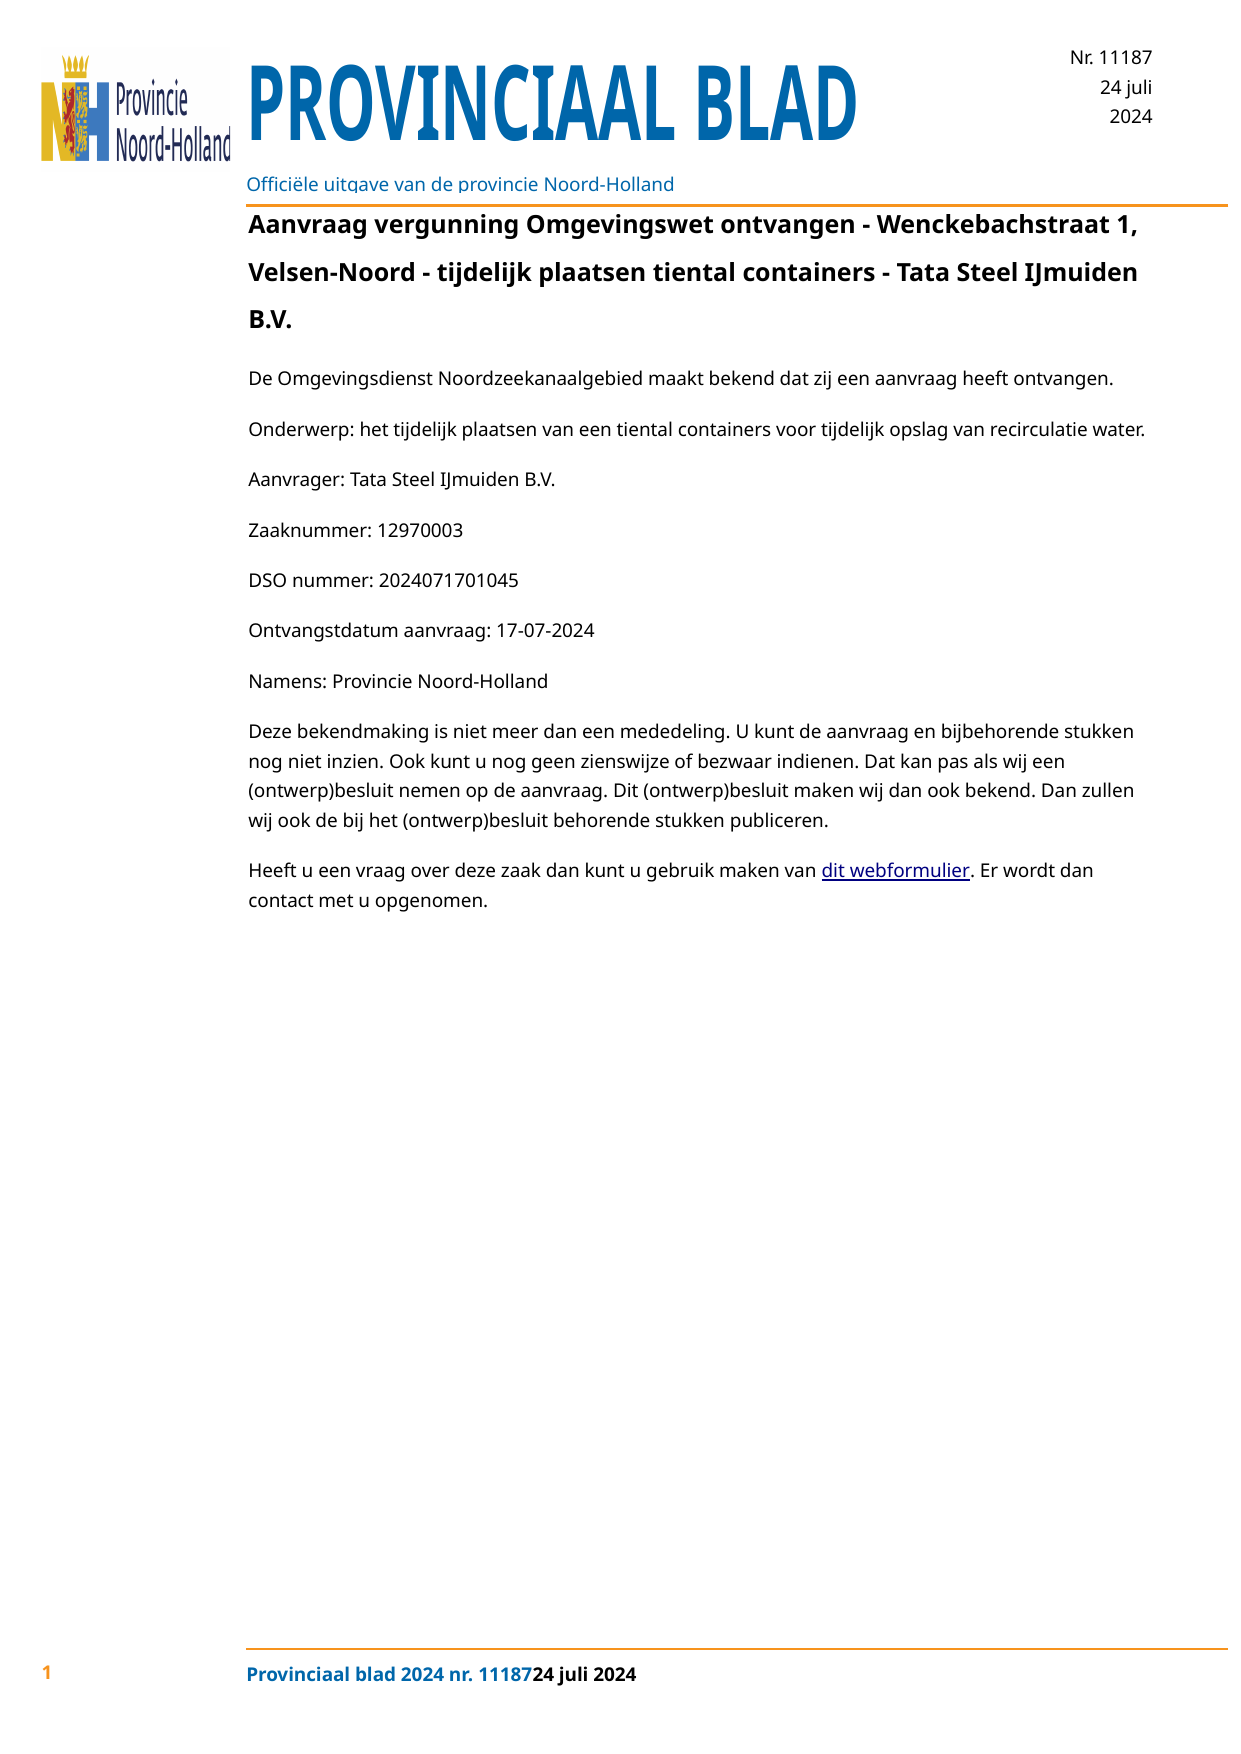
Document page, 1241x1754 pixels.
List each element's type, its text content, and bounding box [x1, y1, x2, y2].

text Heeft u een vraag over deze zaak dan kunt u gebruik maken van dit webformulier. Er wordt dan contact met u opgenomen. [248, 858, 1152, 913]
text Ontvangstdatum aanvraag: 17-07-2024 [248, 618, 1152, 643]
text DSO nummer: 2024071701045 [248, 567, 1152, 593]
text Namens: Provincie Noord-Holland [248, 668, 1152, 694]
text Onderwerp: het tijdelijk plaatsen van een tiental containers voor tijdelijk opslag van recirculatie water. [248, 416, 1152, 442]
picture [41, 47, 231, 172]
text De Omgevingsdienst Noordzeekanaalgebied maakt bekend dat zij een aanvraag heeft ontvangen. [248, 366, 1152, 391]
text Deze bekendmaking is niet meer dan een mededeling. U kunt de aanvraag en bijbehorende stukken nog niet inzien. Ook kunt u nog geen zienswijze of bezwaar indienen. Dat kan pas als wij een (ontwerp)besluit nemen op de aanvraag. Dit (ontwerp)besluit maken wij dan ook bekend. Dan zullen wij ook de bij het (ontwerp)besluit behorende stukken publiceren. [248, 718, 1152, 833]
text Aanvraag vergunning Omgevingswet ontvangen - Wenckebachstraat 1, Velsen-Noord - tijdelijk plaatsen tiental containers - Tata Steel IJmuiden B.V. [248, 207, 1152, 336]
text Zaaknummer: 12970003 [248, 517, 1152, 542]
text Aanvrager: Tata Steel IJmuiden B.V. [248, 466, 1152, 492]
